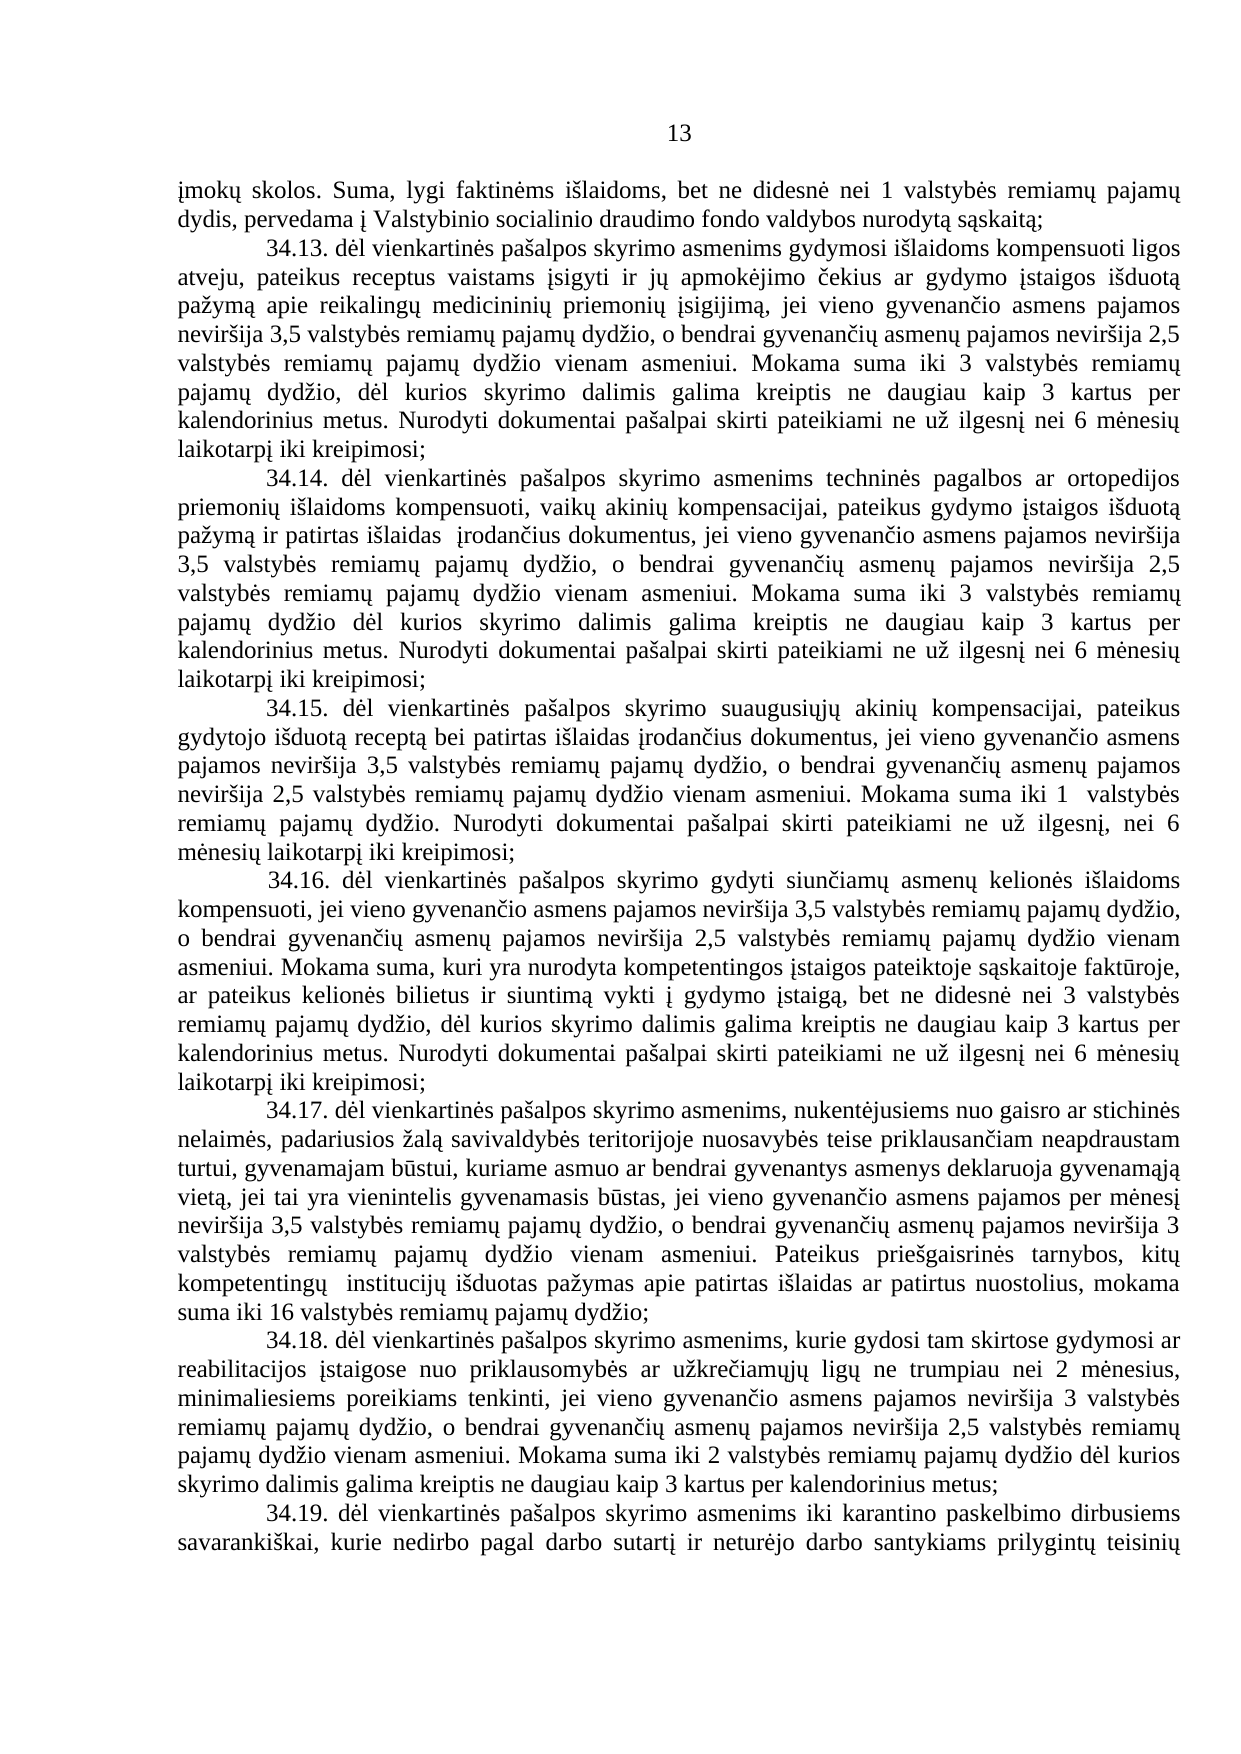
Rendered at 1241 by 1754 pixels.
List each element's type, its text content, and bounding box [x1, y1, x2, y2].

text įmokų skolos. Suma, lygi faktinėms išlaidoms, bet ne didesnė nei 1 valstybės remiamų pajamų dydis, pervedama į Valstybinio socialinio draudimo fondo valdybos nurodytą sąskaitą; [177, 176, 1181, 233]
text 34.18. dėl vienkartinės pašalpos skyrimo asmenims, kurie gydosi tam skirtose gydymosi ar reabilitacijos įstaigose nuo priklausomybės ar užkrečiamųjų ligų ne trumpiau nei 2 mėnesius, minimaliesiems poreikiams tenkinti, jei vieno gyvenančio asmens pajamos neviršija 3 valstybės remiamų pajamų dydžio, o bendrai gyvenančių asmenų pajamos neviršija 2,5 valstybės remiamų pajamų dydžio vienam asmeniui. Mokama suma iki 2 valstybės remiamų pajamų dydžio dėl kurios skyrimo dalimis galima kreiptis ne daugiau kaip 3 kartus per kalendorinius metus; [177, 1326, 1181, 1498]
text 34.15. dėl vienkartinės pašalpos skyrimo suaugusiųjų akinių kompensacijai, pateikus gydytojo išduotą receptą bei patirtas išlaidas įrodančius dokumentus, jei vieno gyvenančio asmens pajamos neviršija 3,5 valstybės remiamų pajamų dydžio, o bendrai gyvenančių asmenų pajamos neviršija 2,5 valstybės remiamų pajamų dydžio vienam asmeniui. Mokama suma iki 1 valstybės remiamų pajamų dydžio. Nurodyti dokumentai pašalpai skirti pateikiami ne už ilgesnį, nei 6 mėnesių laikotarpį iki kreipimosi; [177, 693, 1181, 866]
text 34.13. dėl vienkartinės pašalpos skyrimo asmenims gydymosi išlaidoms kompensuoti ligos atveju, pateikus receptus vaistams įsigyti ir jų apmokėjimo čekius ar gydymo įstaigos išduotą pažymą apie reikalingų medicininių priemonių įsigijimą, jei vieno gyvenančio asmens pajamos neviršija 3,5 valstybės remiamų pajamų dydžio, o bendrai gyvenančių asmenų pajamos neviršija 2,5 valstybės remiamų pajamų dydžio vienam asmeniui. Mokama suma iki 3 valstybės remiamų pajamų dydžio, dėl kurios skyrimo dalimis galima kreiptis ne daugiau kaip 3 kartus per kalendorinius metus. Nurodyti dokumentai pašalpai skirti pateikiami ne už ilgesnį nei 6 mėnesių laikotarpį iki kreipimosi; [177, 233, 1181, 463]
text 34.17. dėl vienkartinės pašalpos skyrimo asmenims, nukentėjusiems nuo gaisro ar stichinės nelaimės, padariusios žalą savivaldybės teritorijoje nuosavybės teise priklausančiam neapdraustam turtui, gyvenamajam būstui, kuriame asmuo ar bendrai gyvenantys asmenys deklaruoja gyvenamąją vietą, jei tai yra vienintelis gyvenamasis būstas, jei vieno gyvenančio asmens pajamos per mėnesį neviršija 3,5 valstybės remiamų pajamų dydžio, o bendrai gyvenančių asmenų pajamos neviršija 3 valstybės remiamų pajamų dydžio vienam asmeniui. Pateikus priešgaisrinės tarnybos, kitų kompetentingų institucijų išduotas pažymas apie patirtas išlaidas ar patirtus nuostolius, mokama suma iki 16 valstybės remiamų pajamų dydžio; [177, 1096, 1181, 1326]
text 34.19. dėl vienkartinės pašalpos skyrimo asmenims iki karantino paskelbimo dirbusiems savarankiškai, kurie nedirbo pagal darbo sutartį ir neturėjo darbo santykiams prilygintų teisinių [177, 1498, 1181, 1556]
text 34.16. dėl vienkartinės pašalpos skyrimo gydyti siunčiamų asmenų kelionės išlaidoms kompensuoti, jei vieno gyvenančio asmens pajamos neviršija 3,5 valstybės remiamų pajamų dydžio, o bendrai gyvenančių asmenų pajamos neviršija 2,5 valstybės remiamų pajamų dydžio vienam asmeniui. Mokama suma, kuri yra nurodyta kompetentingos įstaigos pateiktoje sąskaitoje faktūroje, ar pateikus kelionės bilietus ir siuntimą vykti į gydymo įstaigą, bet ne didesnė nei 3 valstybės remiamų pajamų dydžio, dėl kurios skyrimo dalimis galima kreiptis ne daugiau kaip 3 kartus per kalendorinius metus. Nurodyti dokumentai pašalpai skirti pateikiami ne už ilgesnį nei 6 mėnesių laikotarpį iki kreipimosi; [177, 866, 1181, 1096]
text 34.14. dėl vienkartinės pašalpos skyrimo asmenims techninės pagalbos ar ortopedijos priemonių išlaidoms kompensuoti, vaikų akinių kompensacijai, pateikus gydymo įstaigos išduotą pažymą ir patirtas išlaidas įrodančius dokumentus, jei vieno gyvenančio asmens pajamos neviršija 3,5 valstybės remiamų pajamų dydžio, o bendrai gyvenančių asmenų pajamos neviršija 2,5 valstybės remiamų pajamų dydžio vienam asmeniui. Mokama suma iki 3 valstybės remiamų pajamų dydžio dėl kurios skyrimo dalimis galima kreiptis ne daugiau kaip 3 kartus per kalendorinius metus. Nurodyti dokumentai pašalpai skirti pateikiami ne už ilgesnį nei 6 mėnesių laikotarpį iki kreipimosi; [177, 463, 1181, 693]
